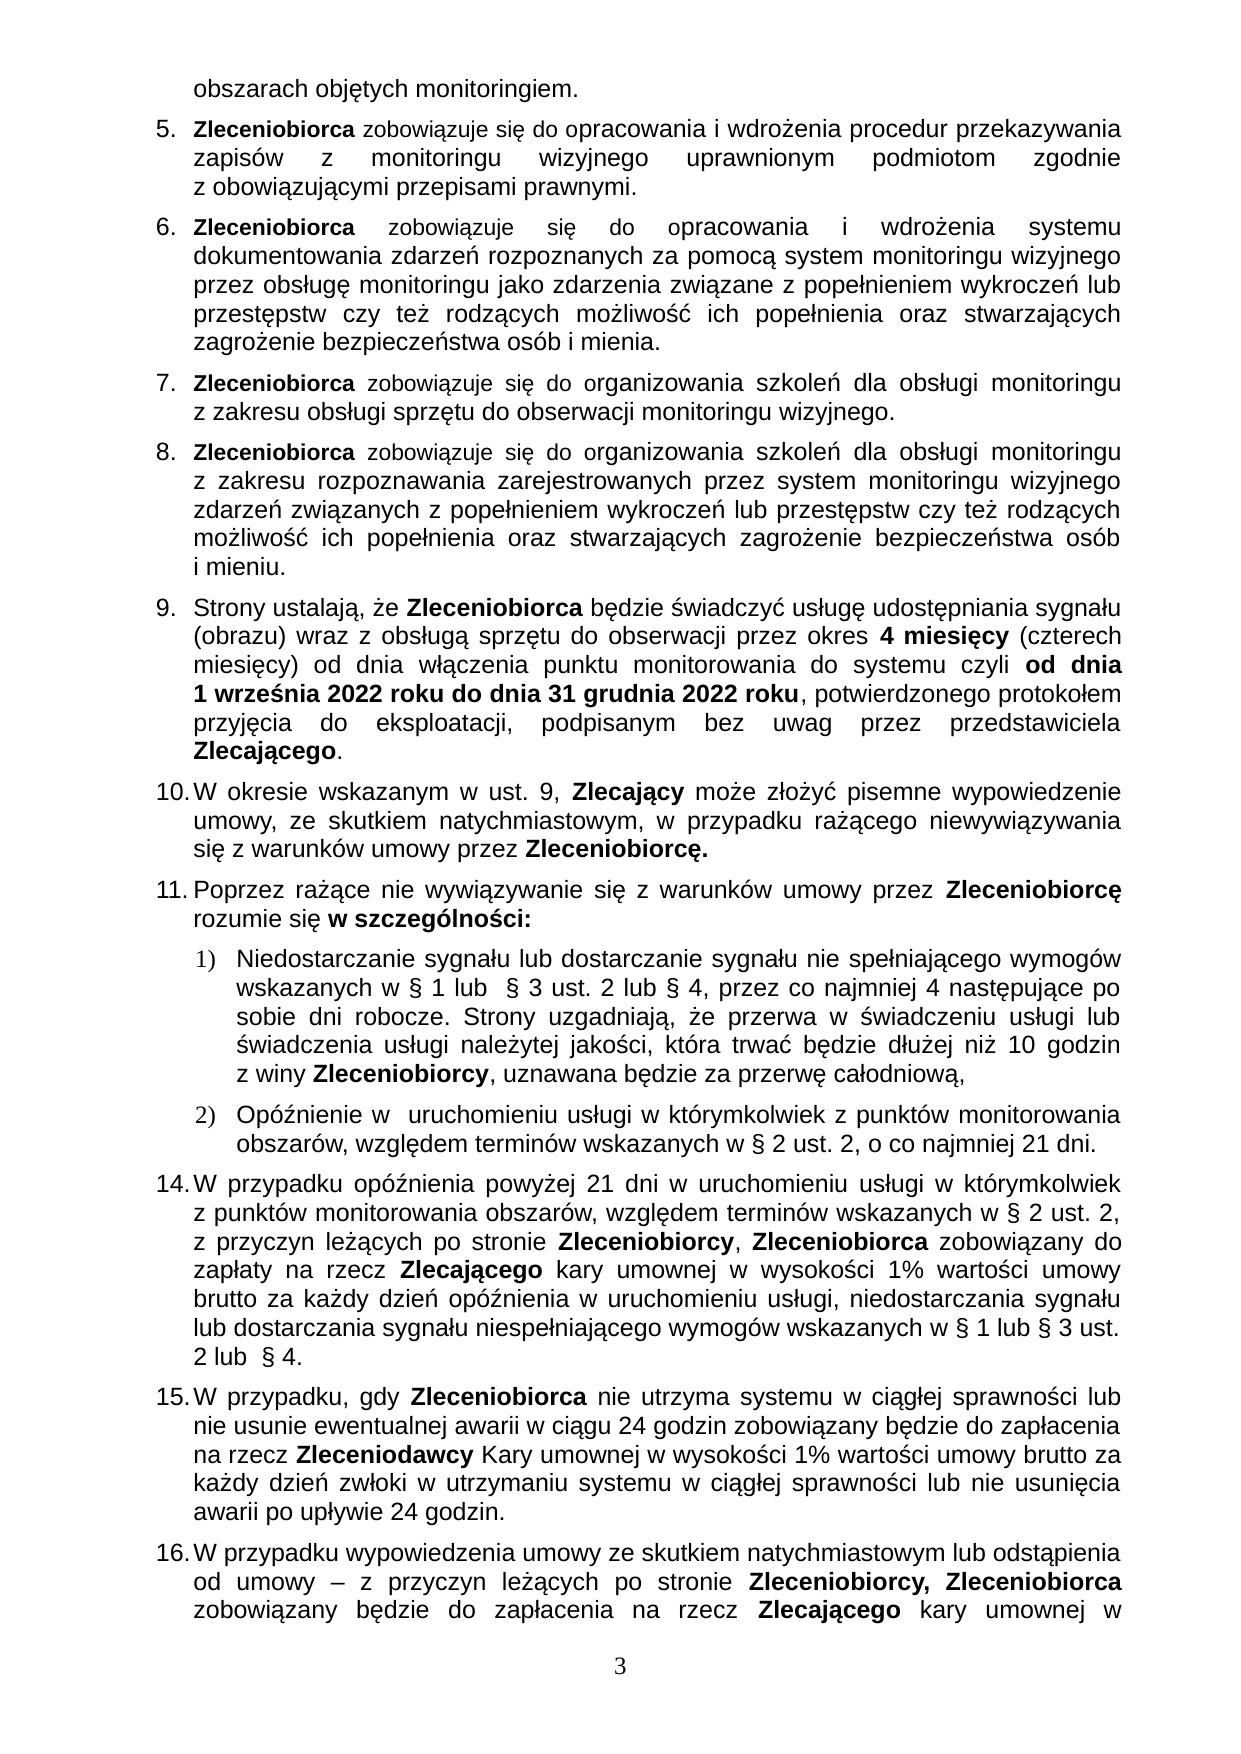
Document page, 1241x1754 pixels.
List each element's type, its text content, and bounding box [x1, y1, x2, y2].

list W przypadku opóźnienia powyżej 21 dni w uruchomieniu usługi w którymkolwiek z punktów monitorowania obszarów, względem terminów wskazanych w § 2 ust. 2, z przyczyn leżących po stronie Zleceniobiorcy, Zleceniobiorca zobowiązany do zapłaty na rzecz Zlecającego kary umownej w wysokości 1% wartości umowy brutto za każdy dzień opóźnienia w uruchomieniu usługi, niedostarczania sygnału lub dostarczania sygnału niespełniającego wymogów wskazanych w § 1 lub § 3 ust. 2 lub § 4. [156, 1169, 1122, 1370]
list Strony ustalają, że Zleceniobiorca będzie świadczyć usługę udostępniania sygnału (obrazu) wraz z obsługą sprzętu do obserwacji przez okres 4 miesięcy (czterech miesięcy) od dnia włączenia punktu monitorowania do systemu czyli od dnia 1 września 2022 roku do dnia 31 grudnia 2022 roku, potwierdzonego protokołem przyjęcia do eksploatacji, podpisanym bez uwag przez przedstawiciela Zlecającego. [156, 593, 1122, 765]
list W przypadku, gdy Zleceniobiorca nie utrzyma systemu w ciągłej sprawności lub nie usunie ewentualnej awarii w ciągu 24 godzin zobowiązany będzie do zapłacenia na rzecz Zleceniodawcy Kary umownej w wysokości 1% wartości umowy brutto za każdy dzień zwłoki w utrzymaniu systemu w ciągłej sprawności lub nie usunięcia awarii po upływie 24 godzin. [156, 1382, 1122, 1526]
list Zleceniobiorca zobowiązuje się do opracowania i wdrożenia procedur przekazywania zapisów z monitoringu wizyjnego uprawnionym podmiotom zgodnie z obowiązującymi przepisami prawnymi. [156, 114, 1122, 201]
list Poprzez rażące nie wywiązywanie się z warunków umowy przez Zleceniobiorcę rozumie się w szczególności: [156, 875, 1122, 932]
list Opóźnienie w uruchomieniu usługi w którymkolwiek z punktów monitorowania obszarów, względem terminów wskazanych w § 2 ust. 2, o co najmniej 21 dni. [195, 1100, 1122, 1157]
list Zleceniobiorca zobowiązuje się do organizowania szkoleń dla obsługi monitoringu z zakresu rozpoznawania zarejestrowanych przez system monitoringu wizyjnego zdarzeń związanych z popełnieniem wykroczeń lub przestępstw czy też rodzących możliwość ich popełnienia oraz stwarzających zagrożenie bezpieczeństwa osób i mieniu. [156, 437, 1122, 581]
list Niedostarczanie sygnału lub dostarczanie sygnału nie spełniającego wymogów wskazanych w § 1 lub § 3 ust. 2 lub § 4, przez co najmniej 4 następujące po sobie dni robocze. Strony uzgadniają, że przerwa w świadczeniu usługi lub świadczenia usługi należytej jakości, która trwać będzie dłużej niż 10 godzin z winy Zleceniobiorcy, uznawana będzie za przerwę całodniową, [195, 944, 1122, 1088]
list Zleceniobiorca zobowiązuje się do opracowania i wdrożenia systemu dokumentowania zdarzeń rozpoznanych za pomocą system monitoringu wizyjnego przez obsługę monitoringu jako zdarzenia związane z popełnieniem wykroczeń lub przestępstw czy też rodzących możliwość ich popełnienia oraz stwarzających zagrożenie bezpieczeństwa osób i mienia. [156, 212, 1122, 356]
list obszarach objętych monitoringiem. [156, 74, 1122, 102]
list W przypadku wypowiedzenia umowy ze skutkiem natychmiastowym lub odstąpienia od umowy – z przyczyn leżących po stronie Zleceniobiorcy, Zleceniobiorca zobowiązany będzie do zapłacenia na rzecz Zlecającego kary umownej w [156, 1538, 1122, 1624]
list W okresie wskazanym w ust. 9, Zlecający może złożyć pisemne wypowiedzenie umowy, ze skutkiem natychmiastowym, w przypadku rażącego niewywiązywania się z warunków umowy przez Zleceniobiorcę. [156, 777, 1122, 863]
list Zleceniobiorca zobowiązuje się do organizowania szkoleń dla obsługi monitoringu z zakresu obsługi sprzętu do obserwacji monitoringu wizyjnego. [156, 368, 1122, 425]
